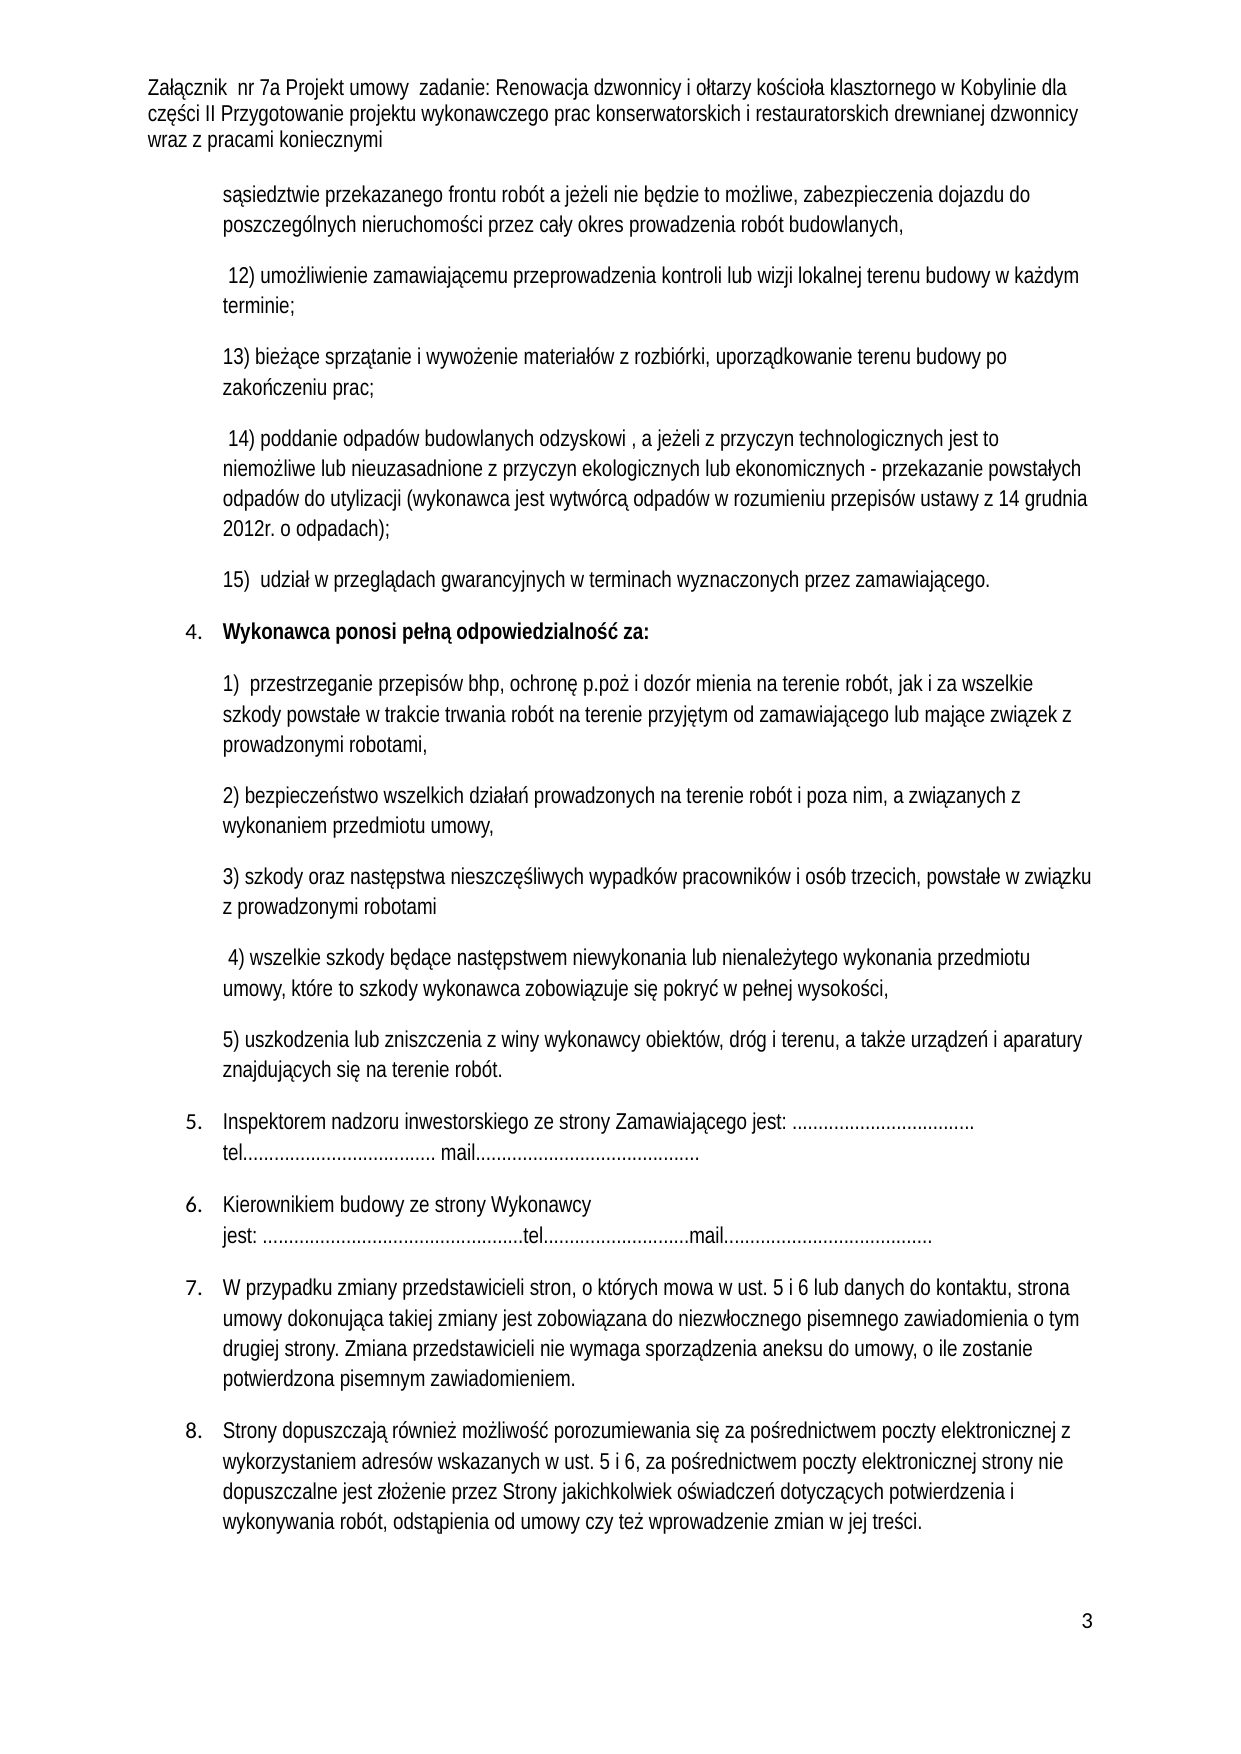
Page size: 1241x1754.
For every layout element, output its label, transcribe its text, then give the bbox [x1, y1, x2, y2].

text sąsiedztwie przekazanego frontu robót a jeżeli nie będzie to możliwe, zabezpieczenia dojazdu do poszczególnych nieruchomości przez cały okres prowadzenia robót budowlanych, [223, 181, 1093, 237]
text 12) umożliwienie zamawiającemu przeprowadzenia kontroli lub wizji lokalnej terenu budowy w każdym terminie; [223, 262, 1093, 319]
list W przypadku zmiany przedstawicieli stron, o których mowa w ust. 5 i 6 lub danych do kontaktu, strona umowy dokonująca takiej zmiany jest zobowiązana do niezwłocznego pisemnego zawiadomienia o tym drugiej strony. Zmiana przedstawicieli nie wymaga sporządzenia aneksu do umowy, o ile zostanie potwierdzona pisemnym zawiadomieniem. [185, 1273, 1093, 1391]
text 15) udział w przeglądach gwarancyjnych w terminach wyznaczonych przez zamawiającego. [223, 566, 1093, 593]
text 1) przestrzeganie przepisów bhp, ochronę p.poż i dozór mienia na terenie robót, jak i za wszelkie szkody powstałe w trakcie trwania robót na terenie przyjętym od zamawiającego lub mające związek z prowadzonymi robotami, [223, 670, 1093, 757]
text 13) bieżące sprzątanie i wywożenie materiałów z rozbiórki, uporządkowanie terenu budowy po zakończeniu prac; [223, 343, 1093, 400]
list Wykonawca ponosi pełną odpowiedzialność za: [185, 617, 1093, 645]
text 14) poddanie odpadów budowlanych odzyskowi , a jeżeli z przyczyn technologicznych jest to niemożliwe lub nieuzasadnione z przyczyn ekologicznych lub ekonomicznych - przekazanie powstałych odpadów do utylizacji (wykonawca jest wytwórcą odpadów w rozumieniu przepisów ustawy z 14 grudnia 2012r. o odpadach); [223, 424, 1093, 542]
text 3) szkody oraz następstwa nieszczęśliwych wypadków pracowników i osób trzecich, powstałe w związku z prowadzonymi robotami [223, 863, 1093, 919]
text 5) uszkodzenia lub zniszczenia z winy wykonawcy obiektów, dróg i terenu, a także urządzeń i aparatury znajdujących się na terenie robót. [223, 1026, 1093, 1082]
text 4) wszelkie szkody będące następstwem niewykonania lub nienależytego wykonania przedmiotu umowy, które to szkody wykonawca zobowiązuje się pokryć w pełnej wysokości, [223, 944, 1093, 1001]
text 2) bezpieczeństwo wszelkich działań prowadzonych na terenie robót i poza nim, a związanych z wykonaniem przedmiotu umowy, [223, 782, 1093, 838]
list Strony dopuszczają również możliwość porozumiewania się za pośrednictwem poczty elektronicznej z wykorzystaniem adresów wskazanych w ust. 5 i 6, za pośrednictwem poczty elektronicznej strony nie dopuszczalne jest złożenie przez Strony jakichkolwiek oświadczeń dotyczących potwierdzenia i wykonywania robót, odstąpienia od umowy czy też wprowadzenie zmian w jej treści. [185, 1416, 1093, 1534]
list Inspektorem nadzoru inwestorskiego ze strony Zamawiającego jest: ................................... tel..................................... mail........................................... [185, 1107, 1093, 1165]
list Kierownikiem budowy ze strony Wykonawcy jest: ..................................................tel............................mail........................................ [185, 1190, 1093, 1248]
